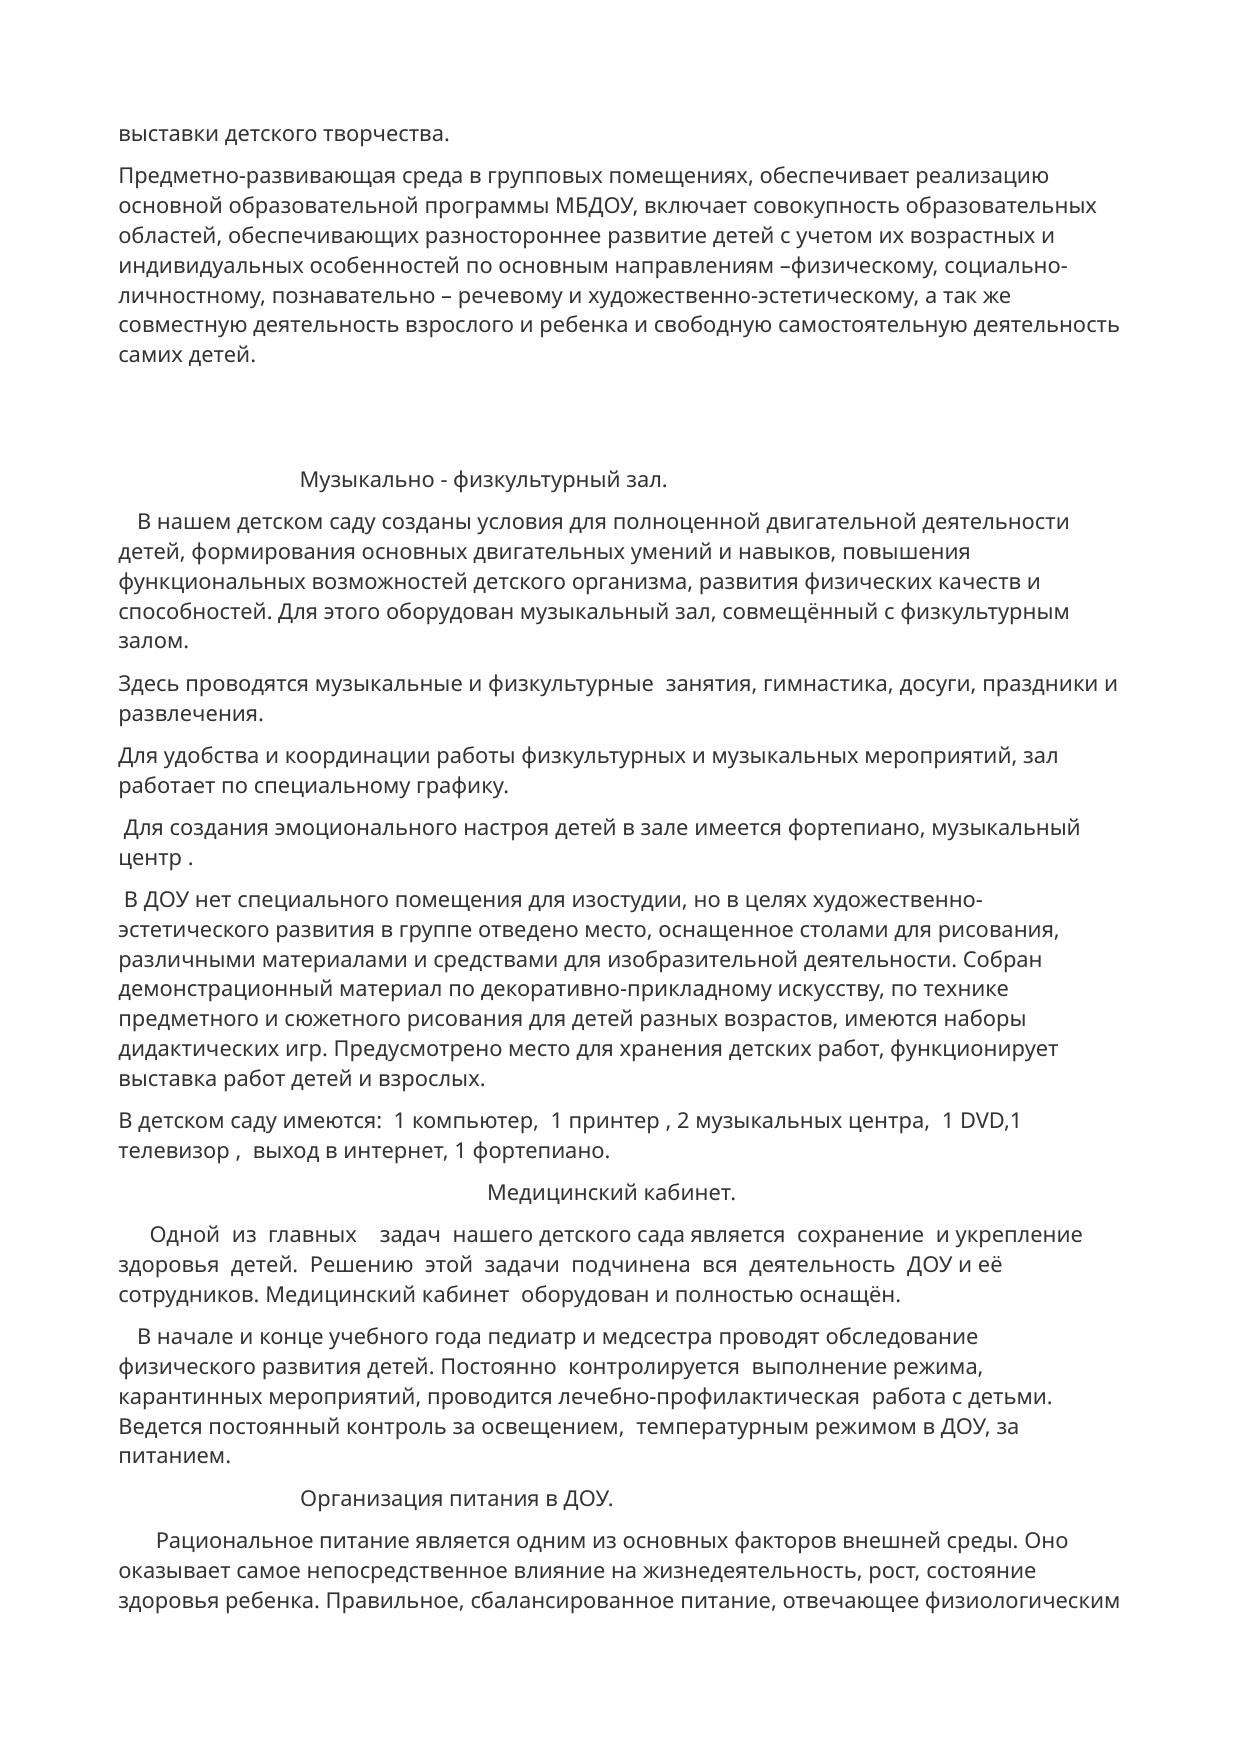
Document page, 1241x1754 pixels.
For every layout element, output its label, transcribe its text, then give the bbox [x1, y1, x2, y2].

text Организация питания в ДОУ. [118, 1483, 1122, 1512]
text Для удобства и координации работы физкультурных и музыкальных мероприятий, зал работает по специальному графику. [118, 740, 1122, 799]
text Для создания эмоционального настроя детей в зале имеется фортепиано, музыкальный центр . [118, 812, 1122, 871]
text Музыкально - физкультурный зал. [118, 464, 1122, 494]
text В детском саду имеются: 1 компьютер, 1 принтер , 2 музыкальных центра, 1 DVD,1 телевизор , выход в интернет, 1 фортепиано. [118, 1105, 1122, 1164]
text В нашем детском саду созданы условия для полноценной двигательной деятельности детей, формирования основных двигательных умений и навыков, повышения функциональных возможностей детского организма, развития физических качеств и способностей. Для этого оборудован музыкальный зал, совмещённый с физкультурным залом. [118, 506, 1122, 655]
text Здесь проводятся музыкальные и физкультурные занятия, гимнастика, досуги, праздники и развлечения. [118, 668, 1122, 727]
text выставки детского творчества. [118, 118, 1122, 148]
text Одной из главных задач нашего детского сада является сохранение и укрепление здоровья детей. Решению этой задачи подчинена вся деятельность ДОУ и её сотрудников. Медицинский кабинет оборудован и полностью оснащён. [118, 1219, 1122, 1309]
text В начале и конце учебного года педиатр и медсестра проводят обследование физического развития детей. Постоянно контролируется выполнение режима, карантинных мероприятий, проводится лечебно-профилактическая работа с детьми. Ведется постоянный контроль за освещением, температурным режимом в ДОУ, за питанием. [118, 1321, 1122, 1470]
text Рациональное питание является одним из основных факторов внешней среды. Оно оказывает самое непосредственное влияние на жизнедеятельность, рост, состояние здоровья ребенка. Правильное, сбалансированное питание, отвечающее физиологическим [118, 1525, 1122, 1614]
text Медицинский кабинет. [118, 1177, 1122, 1207]
text Предметно-развивающая среда в групповых помещениях, обеспечивает реализацию основной образовательной программы МБДОУ, включает совокупность образовательных областей, обеспечивающих разностороннее развитие детей с учетом их возрастных и индивидуальных особенностей по основным направлениям –физическому, социально-личностному, познавательно – речевому и художественно-эстетическому, а так же совместную деятельность взрослого и ребенка и свободную самостоятельную деятельность самих детей. [118, 160, 1122, 369]
text В ДОУ нет специального помещения для изостудии, но в целях художественно-эстетического развития в группе отведено место, оснащенное столами для рисования, различными материалами и средствами для изобразительной деятельности. Собран демонстрационный материал по декоративно-прикладному искусству, по технике предметного и сюжетного рисования для детей разных возрастов, имеются наборы дидактических игр. Предусмотрено место для хранения детских работ, функционирует выставка работ детей и взрослых. [118, 884, 1122, 1092]
